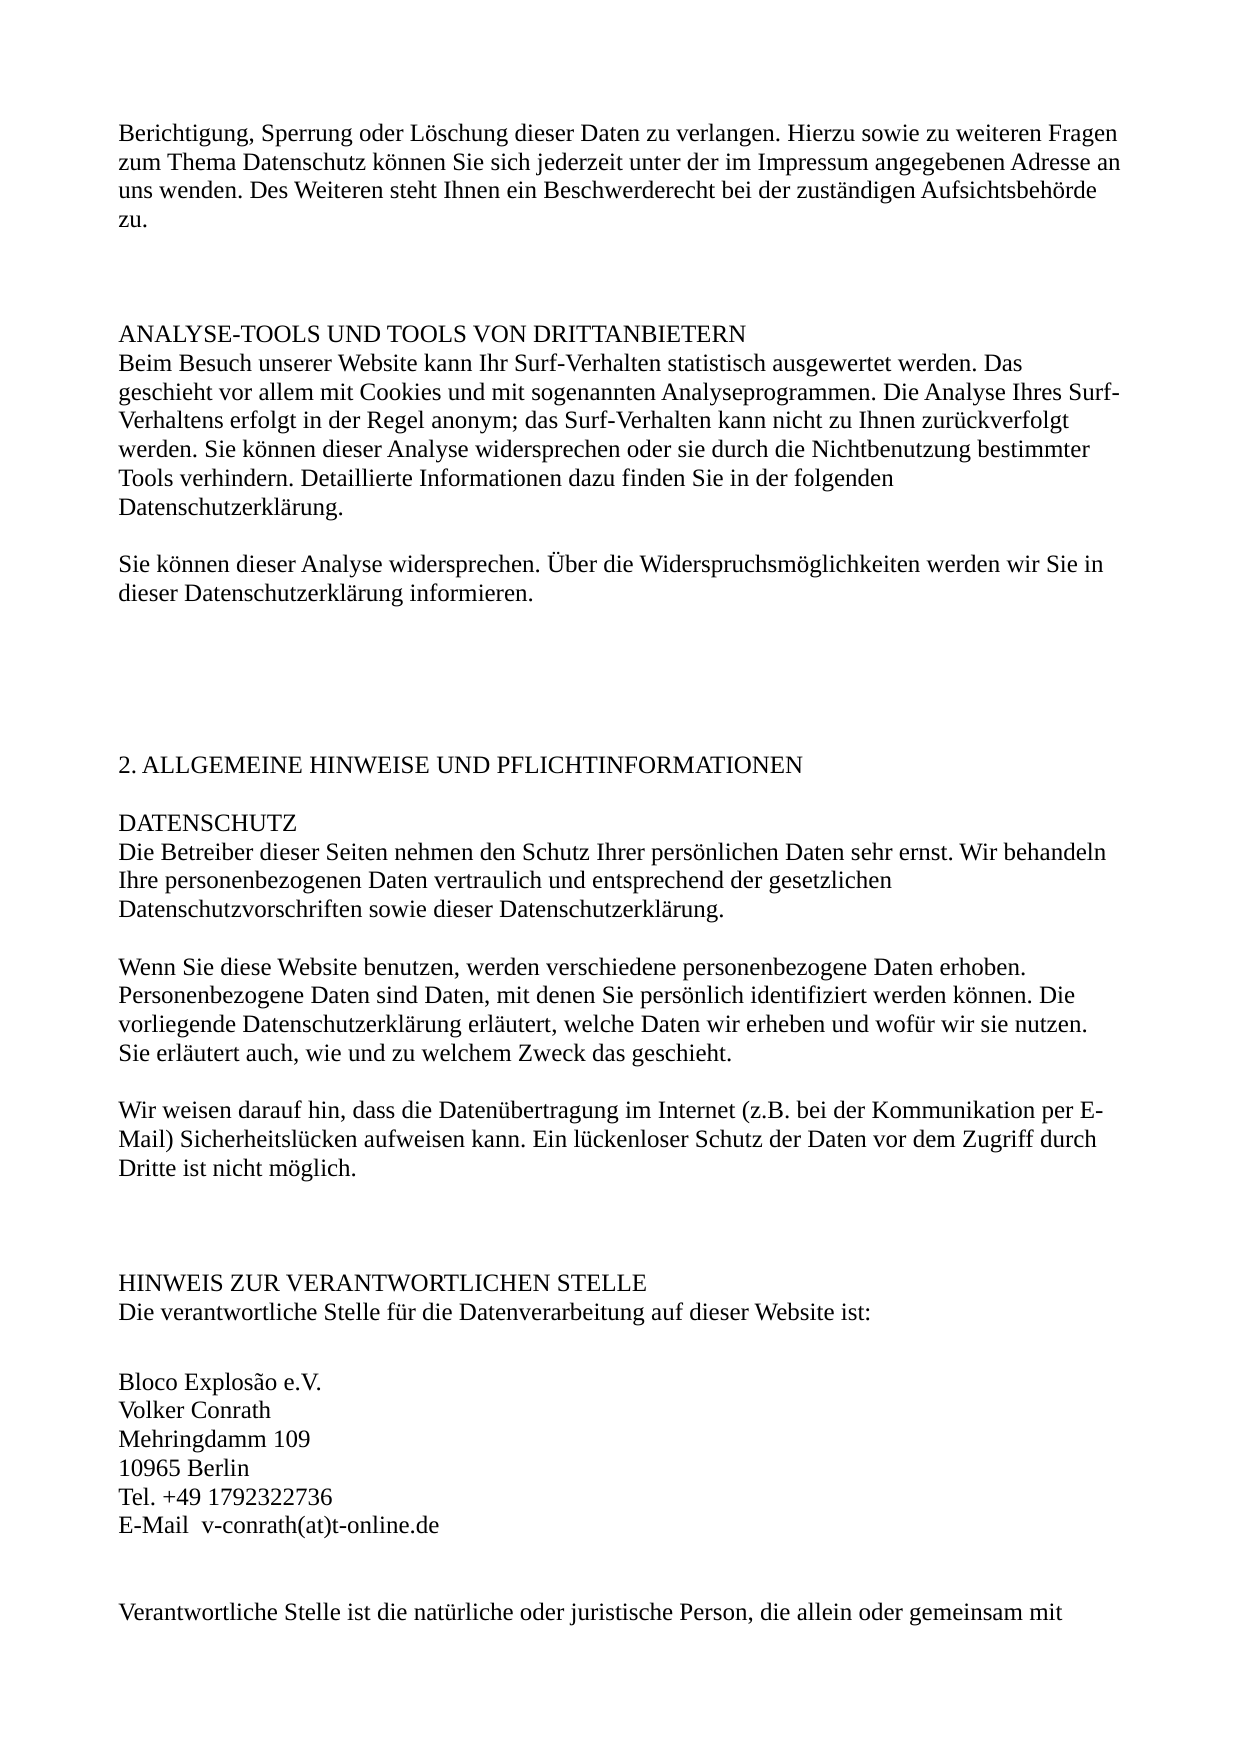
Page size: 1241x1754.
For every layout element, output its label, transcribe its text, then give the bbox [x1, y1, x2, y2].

text Bloco Explosão e.V. [118, 1367, 1122, 1396]
text Volker Conrath [118, 1396, 1122, 1424]
text Tel. +49 1792322736 [118, 1482, 1122, 1511]
text Mehringdamm 109 [118, 1424, 1122, 1453]
text 10965 Berlin [118, 1453, 1122, 1482]
text Verantwortliche Stelle ist die natürliche oder juristische Person, die allein oder gemeinsam mit [118, 1539, 1122, 1626]
text Berichtigung, Sperrung oder Löschung dieser Daten zu verlangen. Hierzu sowie zu weiteren Fragen zum Thema Datenschutz können Sie sich jederzeit unter der im Impressum angegebenen Adresse an uns wenden. Des Weiteren steht Ihnen ein Beschwerderecht bei der zuständigen Aufsichtsbehörde zu. ANALYSE-TOOLS UND TOOLS VON DRITTANBIETERN Beim Besuch unserer Website kann Ihr Surf-Verhalten statistisch ausgewertet werden. Das geschieht vor allem mit Cookies und mit sogenannten Analyseprogrammen. Die Analyse Ihres Surf-Verhaltens erfolgt in der Regel anonym; das Surf-Verhalten kann nicht zu Ihnen zurückverfolgt werden. Sie können dieser Analyse widersprechen oder sie durch die Nichtbenutzung bestimmter Tools verhindern. Detaillierte Informationen dazu finden Sie in der folgenden Datenschutzerklärung. Sie können dieser Analyse widersprechen. Über die Widerspruchsmöglichkeiten werden wir Sie in dieser Datenschutzerklärung informieren. 2. ALLGEMEINE HINWEISE UND PFLICHTINFORMATIONEN DATENSCHUTZ Die Betreiber dieser Seiten nehmen den Schutz Ihrer persönlichen Daten sehr ernst. Wir behandeln Ihre personenbezogenen Daten vertraulich und entsprechend der gesetzlichen Datenschutzvorschriften sowie dieser Datenschutzerklärung. Wenn Sie diese Website benutzen, werden verschiedene personenbezogene Daten erhoben. Personenbezogene Daten sind Daten, mit denen Sie persönlich identifiziert werden können. Die vorliegende Datenschutzerklärung erläutert, welche Daten wir erheben und wofür wir sie nutzen. Sie erläutert auch, wie und zu welchem Zweck das geschieht. Wir weisen darauf hin, dass die Datenübertragung im Internet (z.B. bei der Kommunikation per E-Mail) Sicherheitslücken aufweisen kann. Ein lückenloser Schutz der Daten vor dem Zugriff durch Dritte ist nicht möglich. HINWEIS ZUR VERANTWORTLICHEN STELLE Die verantwortliche Stelle für die Datenverarbeitung auf dieser Website ist: [118, 118, 1122, 1354]
text E-Mail v-conrath(at)t-online.de [118, 1511, 1122, 1539]
